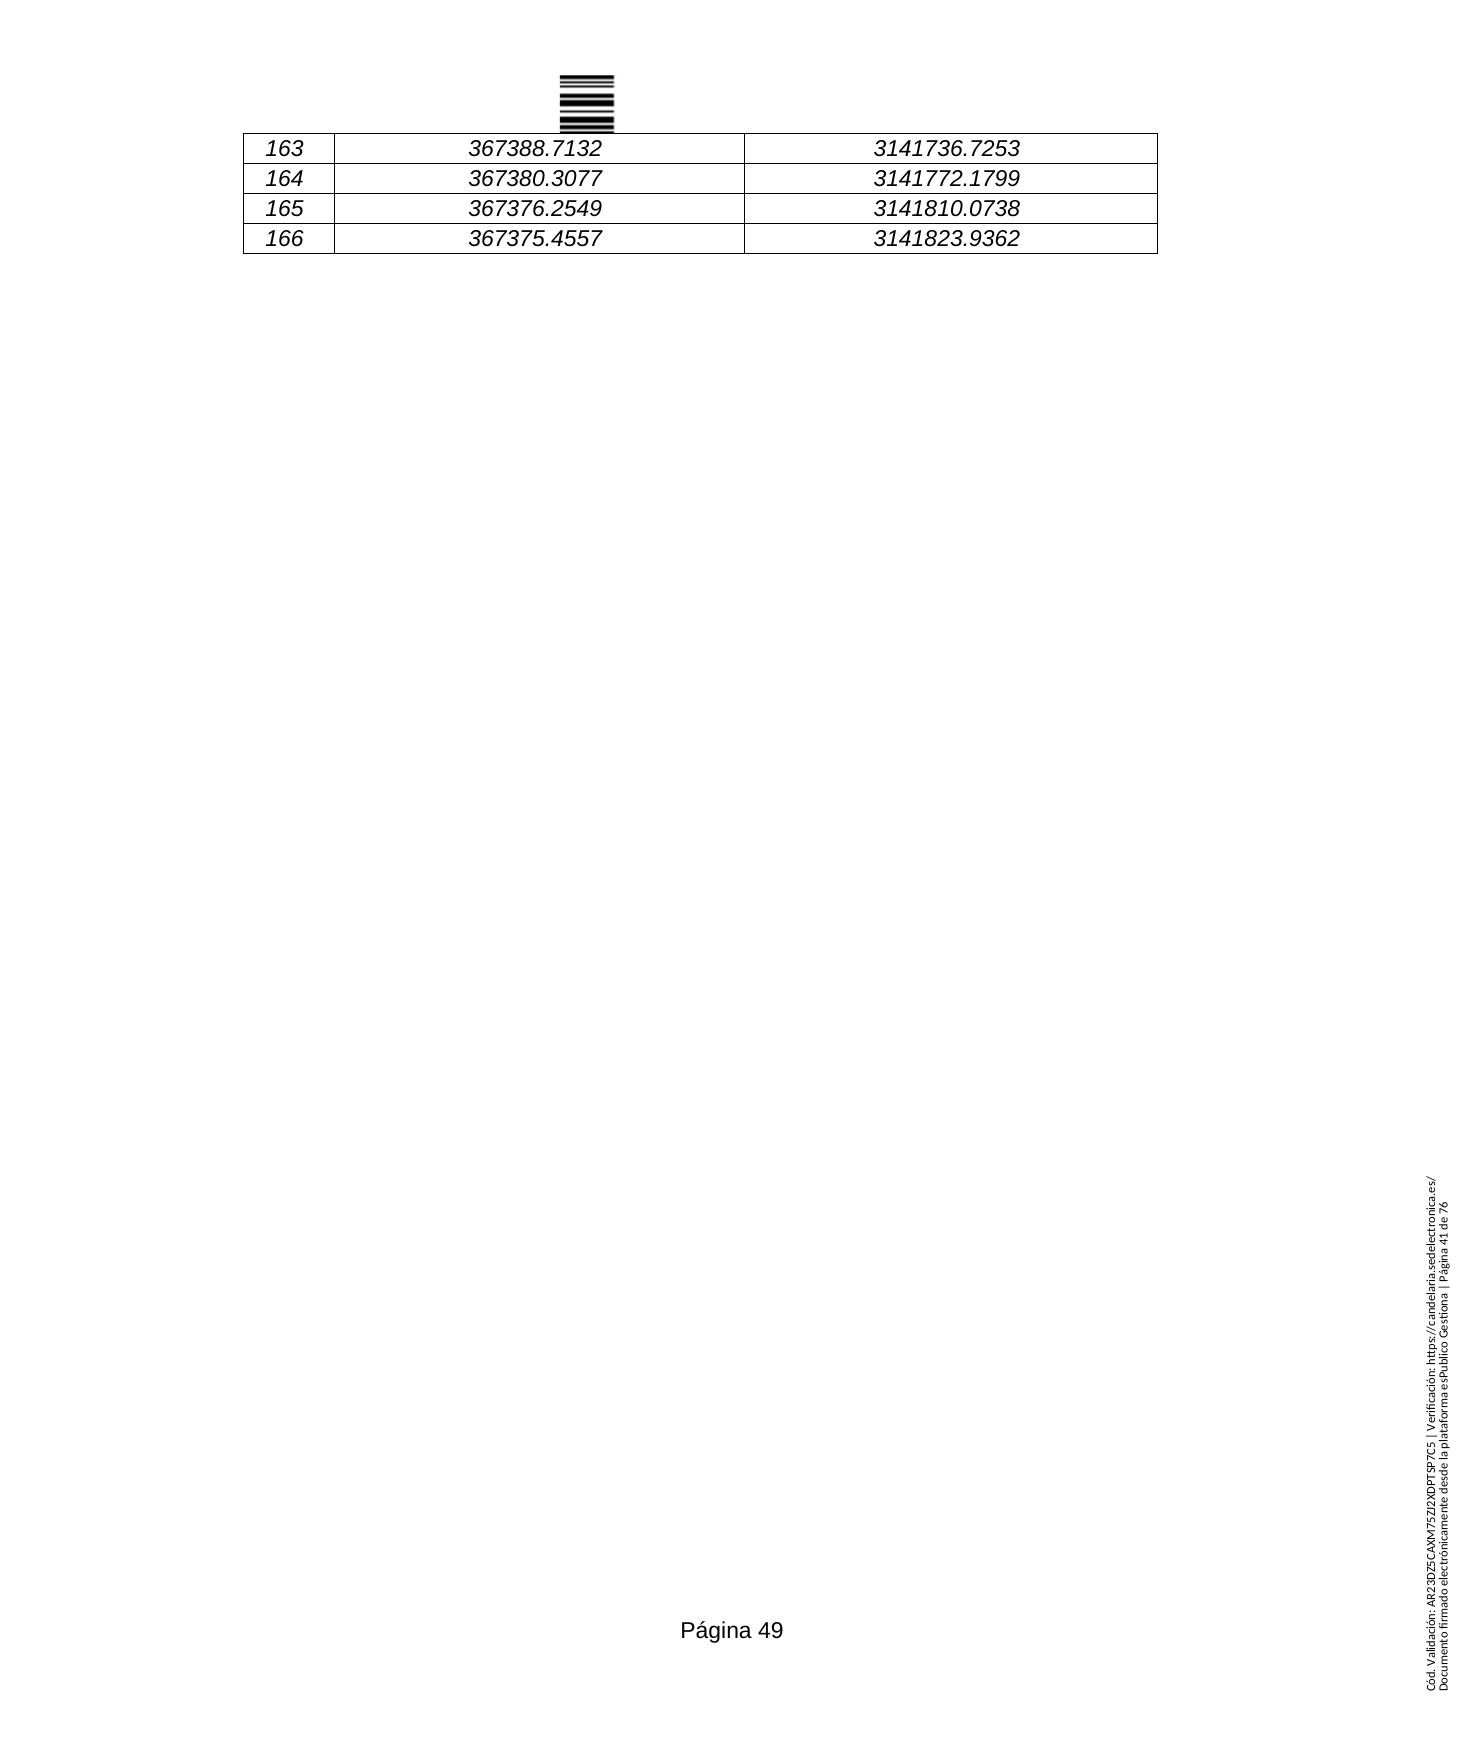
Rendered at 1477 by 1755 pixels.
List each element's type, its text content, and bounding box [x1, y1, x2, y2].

table_cell 367375.4557 [335, 224, 744, 253]
table_cell 163 [244, 134, 334, 163]
table_cell 367380.3077 [335, 164, 744, 193]
table_cell 3141823.9362 [745, 224, 1157, 253]
table_cell 3141810.0738 [745, 194, 1157, 223]
table_cell 166 [244, 224, 334, 253]
table_cell 367388.7132 [335, 134, 744, 163]
table_cell 3141772.1799 [745, 164, 1157, 193]
table_cell 3141736.7253 [745, 134, 1157, 163]
table_cell 165 [244, 194, 334, 223]
table_cell 367376.2549 [335, 194, 744, 223]
table_cell 164 [244, 164, 334, 193]
